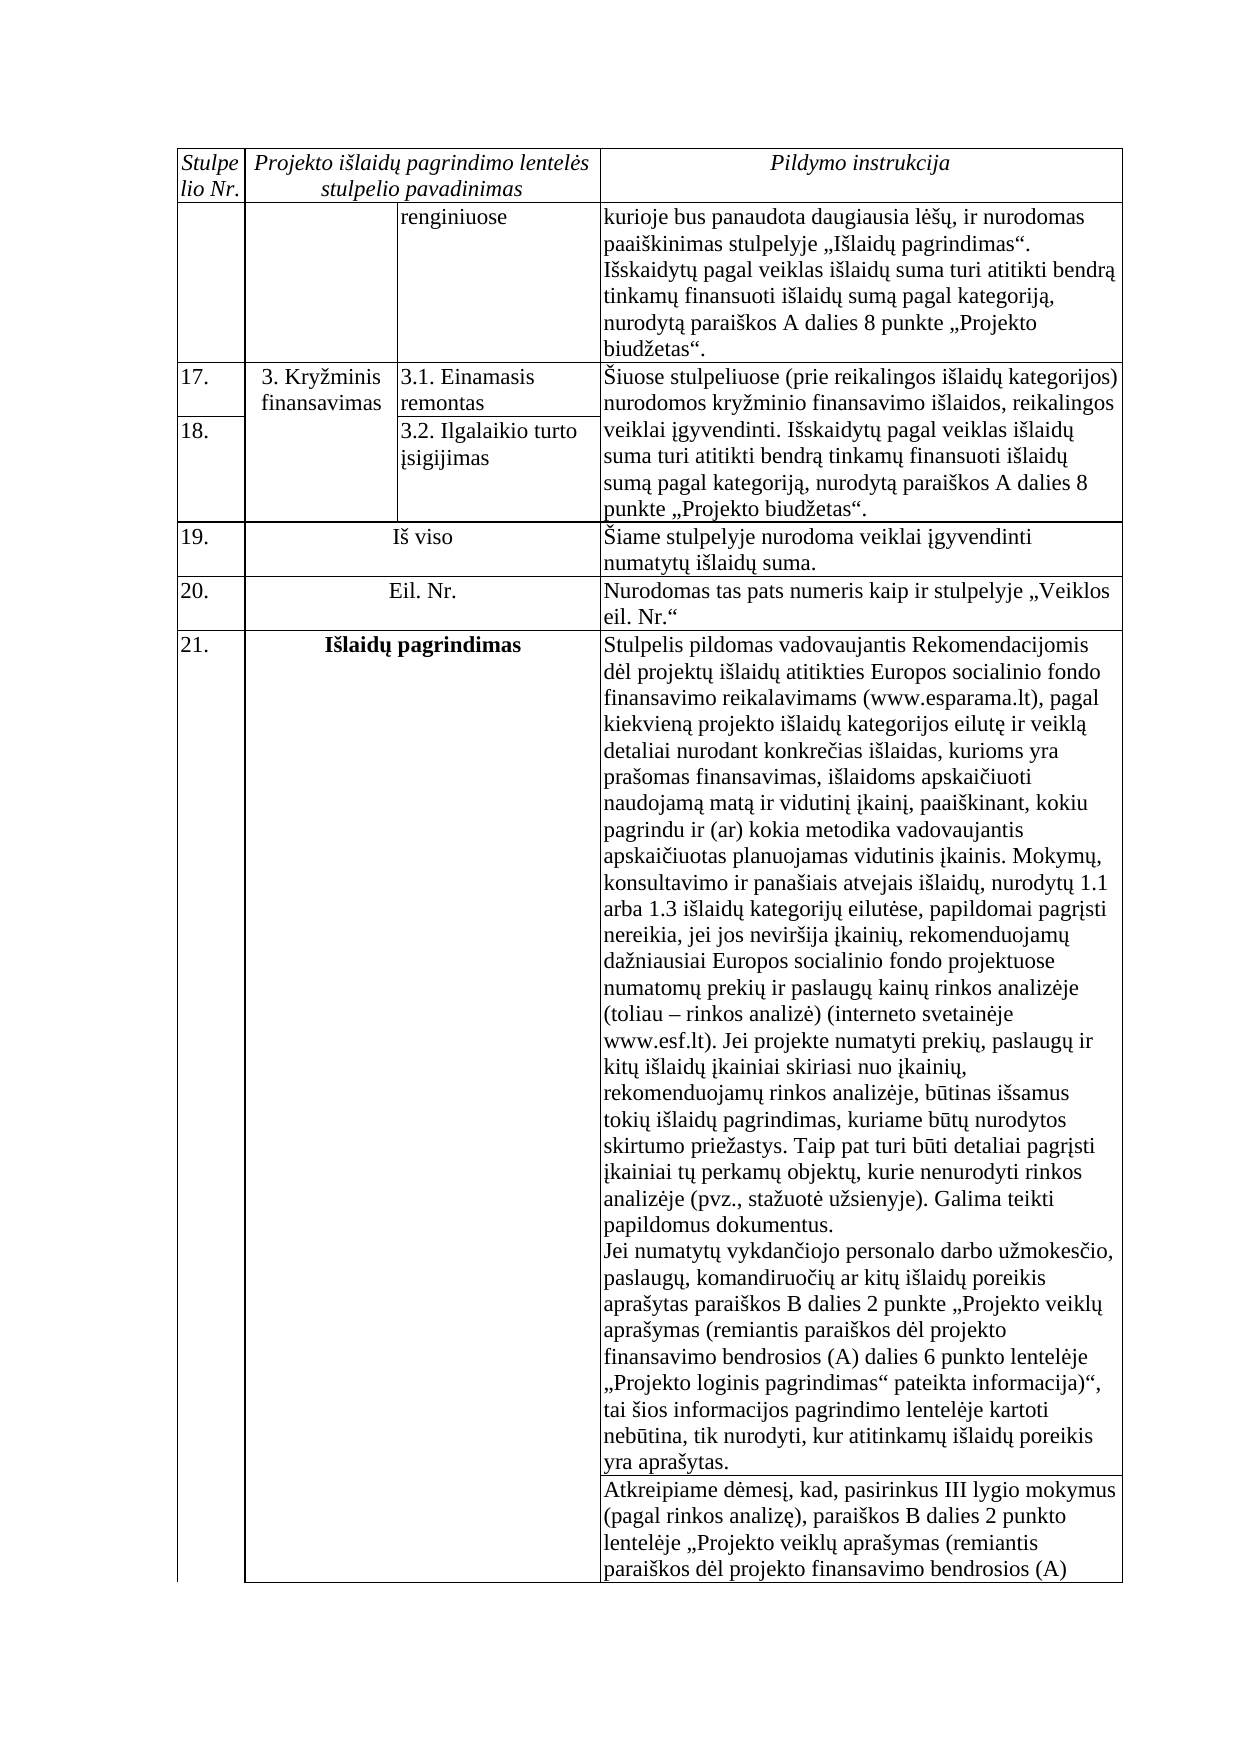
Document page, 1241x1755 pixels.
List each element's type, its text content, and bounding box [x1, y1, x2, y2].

table_cell Šiuose stulpeliuose (prie reikalingos išlaidų kategorijos) nurodomos kryžminio finansavimo išlaidos, reikalingos veiklai įgyvendinti. Išskaidytų pagal veiklas išlaidų suma turi atitikti bendrą tinkamų finansuoti išlaidų sumą pagal kategoriją, nurodytą paraiškos A dalies 8 punkte „Projekto biudžetas“. [601, 363, 1122, 521]
table_cell 17. [178, 363, 244, 416]
table_cell Nurodomas tas pats numeris kaip ir stulpelyje „Veiklos eil. Nr.“ [601, 577, 1122, 630]
table_cell Eil. Nr. [246, 577, 600, 630]
table_cell Šiame stulpelyje nurodoma veiklai įgyvendinti numatytų išlaidų suma. [601, 523, 1122, 576]
table_cell 18. [178, 417, 244, 521]
table_cell 19. [178, 523, 244, 576]
table_header Projekto išlaidų pagrindimo lentelės stulpelio pavadinimas [246, 149, 600, 202]
table_cell 3. Kryžminis finansavimas [246, 363, 397, 521]
table_cell 20. [178, 577, 244, 630]
table_cell Išlaidų pagrindimas [246, 631, 600, 1582]
table_cell 3.2. Ilgalaikio turto įsigijimas [398, 417, 600, 521]
table_cell kurioje bus panaudota daugiausia lėšų, ir nurodomas paaiškinimas stulpelyje „Išlaidų pagrindimas“. Išskaidytų pagal veiklas išlaidų suma turi atitikti bendrą tinkamų finansuoti išlaidų sumą pagal kategoriją, nurodytą paraiškos A dalies 8 punkte „Projekto biudžetas“. [601, 203, 1122, 362]
table_header Stulpelio Nr. [178, 149, 244, 202]
table_cell 3.1. Einamasis remontas [398, 363, 600, 416]
table_cell renginiuose [398, 203, 600, 362]
table_header Pildymo instrukcija [601, 149, 1122, 202]
table_cell Iš viso [246, 523, 600, 576]
table_cell [178, 203, 244, 362]
table_cell Stulpelis pildomas vadovaujantis Rekomendacijomis dėl projektų išlaidų atitikties Europos socialinio fondo finansavimo reikalavimams (www.esparama.lt), pagal kiekvieną projekto išlaidų kategorijos eilutę ir veiklą detaliai nurodant konkrečias išlaidas, kurioms yra prašomas finansavimas, išlaidoms apskaičiuoti naudojamą matą ir vidutinį įkainį, paaiškinant, kokiu pagrindu ir (ar) kokia metodika vadovaujantis apskaičiuotas planuojamas vidutinis įkainis. Mokymų, konsultavimo ir panašiais atvejais išlaidų, nurodytų 1.1 arba 1.3 išlaidų kategorijų eilutėse, papildomai pagrįsti nereikia, jei jos neviršija įkainių, rekomenduojamų dažniausiai Europos socialinio fondo projektuose numatomų prekių ir paslaugų kainų rinkos analizėje (toliau – rinkos analizė) (interneto svetainėje www.esf.lt). Jei projekte numatyti prekių, paslaugų ir kitų išlaidų įkainiai skiriasi nuo įkainių, rekomenduojamų rinkos analizėje, būtinas išsamus tokių išlaidų pagrindimas, kuriame būtų nurodytos skirtumo priežastys. Taip pat turi būti detaliai pagrįsti įkainiai tų perkamų objektų, kurie nenurodyti rinkos analizėje (pvz., stažuotė užsienyje). Galima teikti papildomus dokumentus. Jei numatytų vykdančiojo personalo darbo užmokesčio, paslaugų, komandiruočių ar kitų išlaidų poreikis aprašytas paraiškos B dalies 2 punkte „Projekto veiklų aprašymas (remiantis paraiškos dėl projekto finansavimo bendrosios (A) dalies 6 punkto lentelėje „Projekto loginis pagrindimas“ pateikta informacija)“, tai šios informacijos pagrindimo lentelėje kartoti nebūtina, tik nurodyti, kur atitinkamų išlaidų poreikis yra aprašytas. [601, 631, 1122, 1475]
table_cell [246, 203, 397, 362]
table_cell Atkreipiame dėmesį, kad, pasirinkus III lygio mokymus (pagal rinkos analizę), paraiškos B dalies 2 punkto lentelėje „Projekto veiklų aprašymas (remiantis paraiškos dėl projekto finansavimo bendrosios (A) [601, 1476, 1122, 1582]
table_cell 21. [178, 631, 244, 1582]
